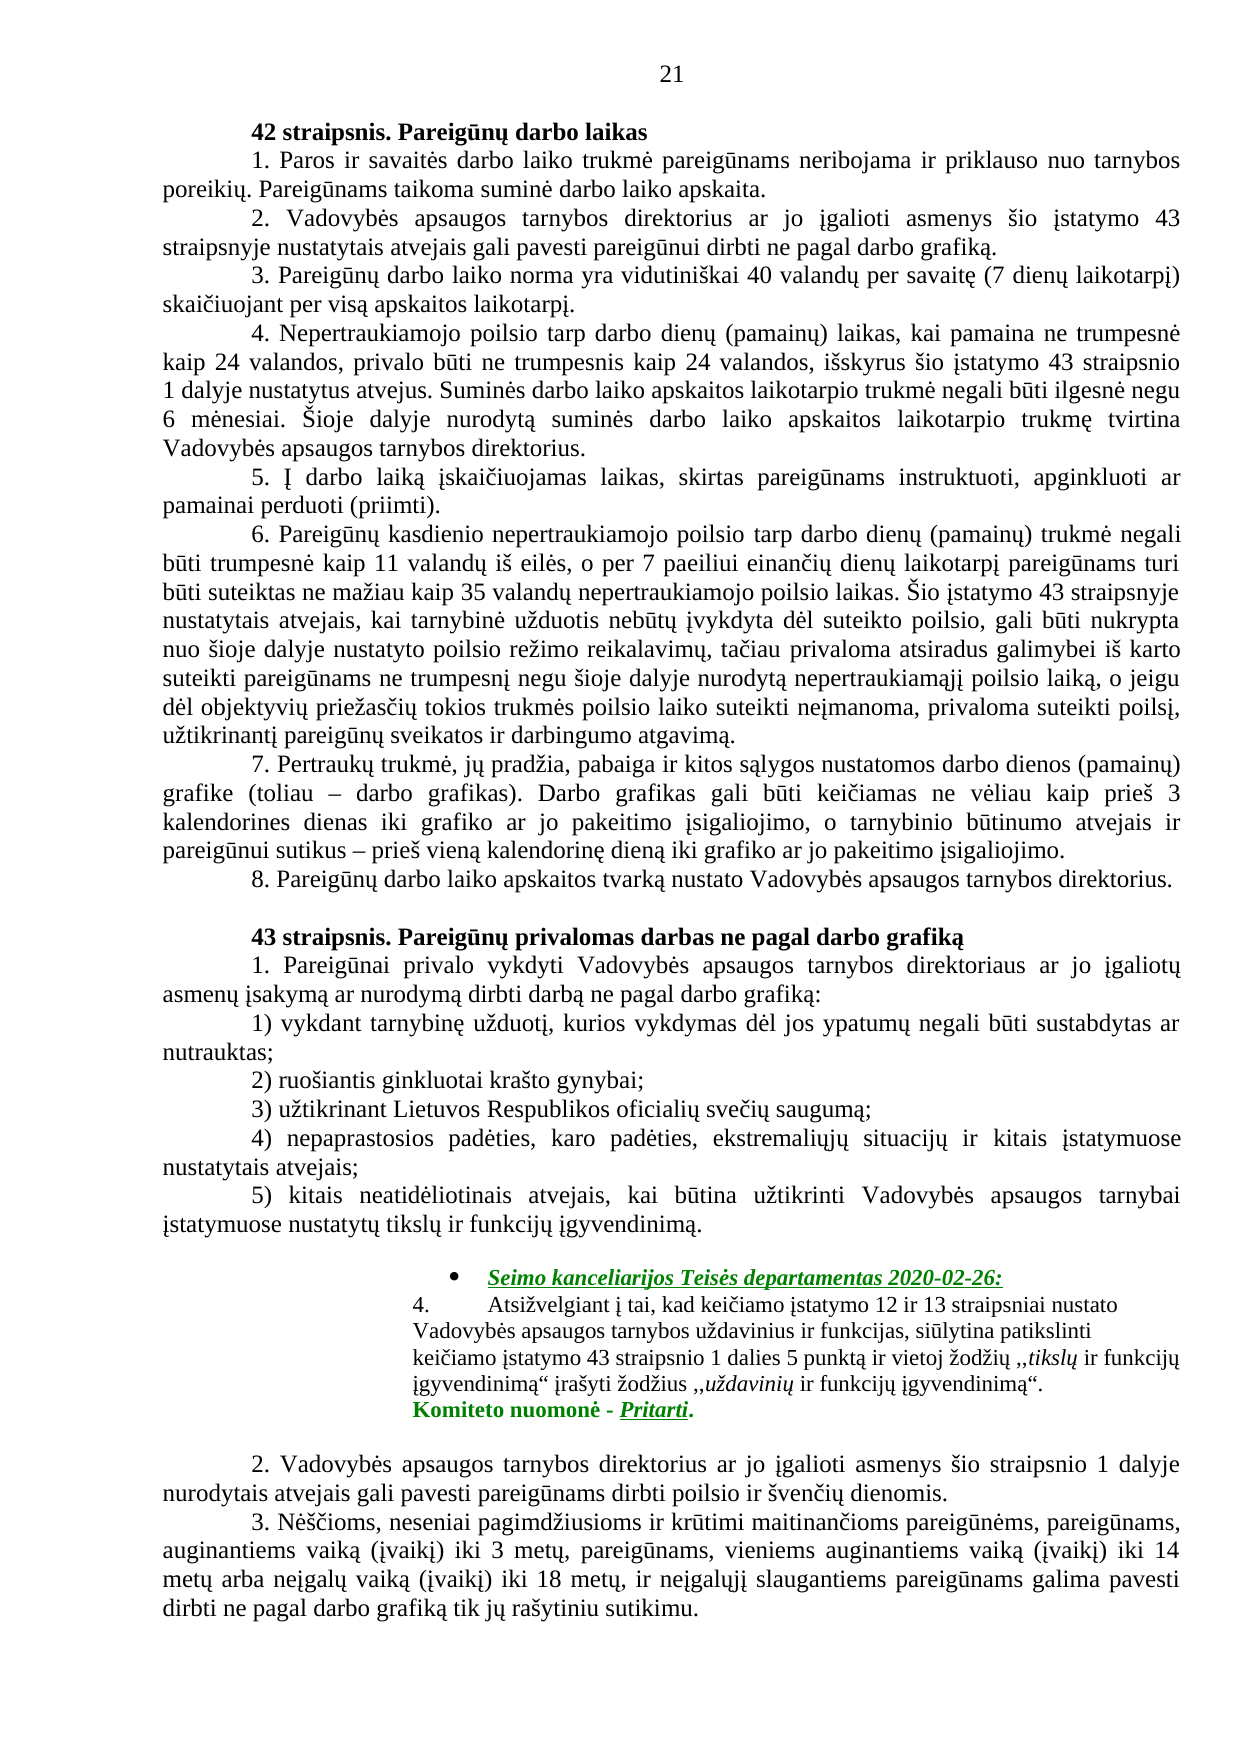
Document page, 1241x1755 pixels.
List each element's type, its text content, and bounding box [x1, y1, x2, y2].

text 2. Vadovybės apsaugos tarnybos direktorius ar jo įgalioti asmenys šio straipsnio 1 dalyje nurodytais atvejais gali pavesti pareigūnams dirbti poilsio ir švenčių dienomis. [162, 1449, 1181, 1507]
text 3. Nėščioms, neseniai pagimdžiusioms ir krūtimi maitinančioms pareigūnėms, pareigūnams, auginantiems vaiką (įvaikį) iki 3 metų, pareigūnams, vieniems auginantiems vaiką (įvaikį) iki 14 metų arba neįgalų vaiką (įvaikį) iki 18 metų, ir neįgalųjį slaugantiems pareigūnams galima pavesti dirbti ne pagal darbo grafiką tik jų rašytiniu sutikimu. [162, 1507, 1181, 1622]
text 7. Pertraukų trukmė, jų pradžia, pabaiga ir kitos sąlygos nustatomos darbo dienos (pamainų) grafike (toliau – darbo grafikas). Darbo grafikas gali būti keičiamas ne vėliau kaip prieš 3 kalendorines dienas iki grafiko ar jo pakeitimo įsigaliojimo, o tarnybinio būtinumo atvejais ir pareigūnui sutikus – prieš vieną kalendorinę dieną iki grafiko ar jo pakeitimo įsigaliojimo. [162, 749, 1181, 864]
text 4. Nepertraukiamojo poilsio tarp darbo dienų (pamainų) laikas, kai pamaina ne trumpesnė kaip 24 valandos, privalo būti ne trumpesnis kaip 24 valandos, išskyrus šio įstatymo 43 straipsnio 1 dalyje nustatytus atvejus. Suminės darbo laiko apskaitos laikotarpio trukmė negali būti ilgesnė negu 6 mėnesiai. Šioje dalyje nurodytą suminės darbo laiko apskaitos laikotarpio trukmę tvirtina Vadovybės apsaugos tarnybos direktorius. [162, 318, 1181, 462]
text 5. Į darbo laiką įskaičiuojamas laikas, skirtas pareigūnams instruktuoti, apginkluoti ar pamainai perduoti (priimti). [162, 462, 1181, 519]
text 43 straipsnis. Pareigūnų privalomas darbas ne pagal darbo grafiką [162, 922, 1181, 950]
text 6. Pareigūnų kasdienio nepertraukiamojo poilsio tarp darbo dienų (pamainų) trukmė negali būti trumpesnė kaip 11 valandų iš eilės, o per 7 paeiliui einančių dienų laikotarpį pareigūnams turi būti suteiktas ne mažiau kaip 35 valandų nepertraukiamojo poilsio laikas. Šio įstatymo 43 straipsnyje nustatytais atvejais, kai tarnybinė užduotis nebūtų įvykdyta dėl suteikto poilsio, gali būti nukrypta nuo šioje dalyje nustatyto poilsio režimo reikalavimų, tačiau privaloma atsiradus galimybei iš karto suteikti pareigūnams ne trumpesnį negu šioje dalyje nurodytą nepertraukiamąjį poilsio laiką, o jeigu dėl objektyvių priežasčių tokios trukmės poilsio laiko suteikti neįmanoma, privaloma suteikti poilsį, užtikrinantį pareigūnų sveikatos ir darbingumo atgavimą. [162, 519, 1181, 749]
text 4. Atsižvelgiant į tai, kad keičiamo įstatymo 12 ir 13 straipsniai nustato Vadovybės apsaugos tarnybos uždavinius ir funkcijas, siūlytina patikslinti keičiamo įstatymo 43 straipsnio 1 dalies 5 punktą ir vietoj žodžių ,,tikslų ir funkcijų įgyvendinimą“ įrašyti žodžius ,,uždavinių ir funkcijų įgyvendinimą“. [412, 1291, 1181, 1396]
text 2. Vadovybės apsaugos tarnybos direktorius ar jo įgalioti asmenys šio įstatymo 43 straipsnyje nustatytais atvejais gali pavesti pareigūnui dirbti ne pagal darbo grafiką. [162, 203, 1181, 260]
text 3) užtikrinant Lietuvos Respublikos oficialių svečių saugumą; [162, 1094, 1181, 1123]
text 5) kitais neatidėliotinais atvejais, kai būtina užtikrinti Vadovybės apsaugos tarnybai įstatymuose nustatytų tikslų ir funkcijų įgyvendinimą. [162, 1180, 1181, 1238]
text Komiteto nuomonė - Pritarti. [412, 1396, 1181, 1423]
list Seimo kanceliarijos Teisės departamentas 2020-02-26: [450, 1264, 1181, 1291]
text 1) vykdant tarnybinę užduotį, kurios vykdymas dėl jos ypatumų negali būti sustabdytas ar nutrauktas; [162, 1008, 1181, 1065]
text 2) ruošiantis ginkluotai krašto gynybai; [162, 1065, 1181, 1094]
text 1. Pareigūnai privalo vykdyti Vadovybės apsaugos tarnybos direktoriaus ar jo įgaliotų asmenų įsakymą ar nurodymą dirbti darbą ne pagal darbo grafiką: [162, 950, 1181, 1008]
text 42 straipsnis. Pareigūnų darbo laikas [162, 117, 1181, 145]
text 1. Paros ir savaitės darbo laiko trukmė pareigūnams neribojama ir priklauso nuo tarnybos poreikių. Pareigūnams taikoma suminė darbo laiko apskaita. [162, 145, 1181, 203]
text 3. Pareigūnų darbo laiko norma yra vidutiniškai 40 valandų per savaitę (7 dienų laikotarpį) skaičiuojant per visą apskaitos laikotarpį. [162, 260, 1181, 318]
text 4) nepaprastosios padėties, karo padėties, ekstremaliųjų situacijų ir kitais įstatymuose nustatytais atvejais; [162, 1123, 1181, 1180]
text 8. Pareigūnų darbo laiko apskaitos tvarką nustato Vadovybės apsaugos tarnybos direktorius. [162, 864, 1181, 893]
